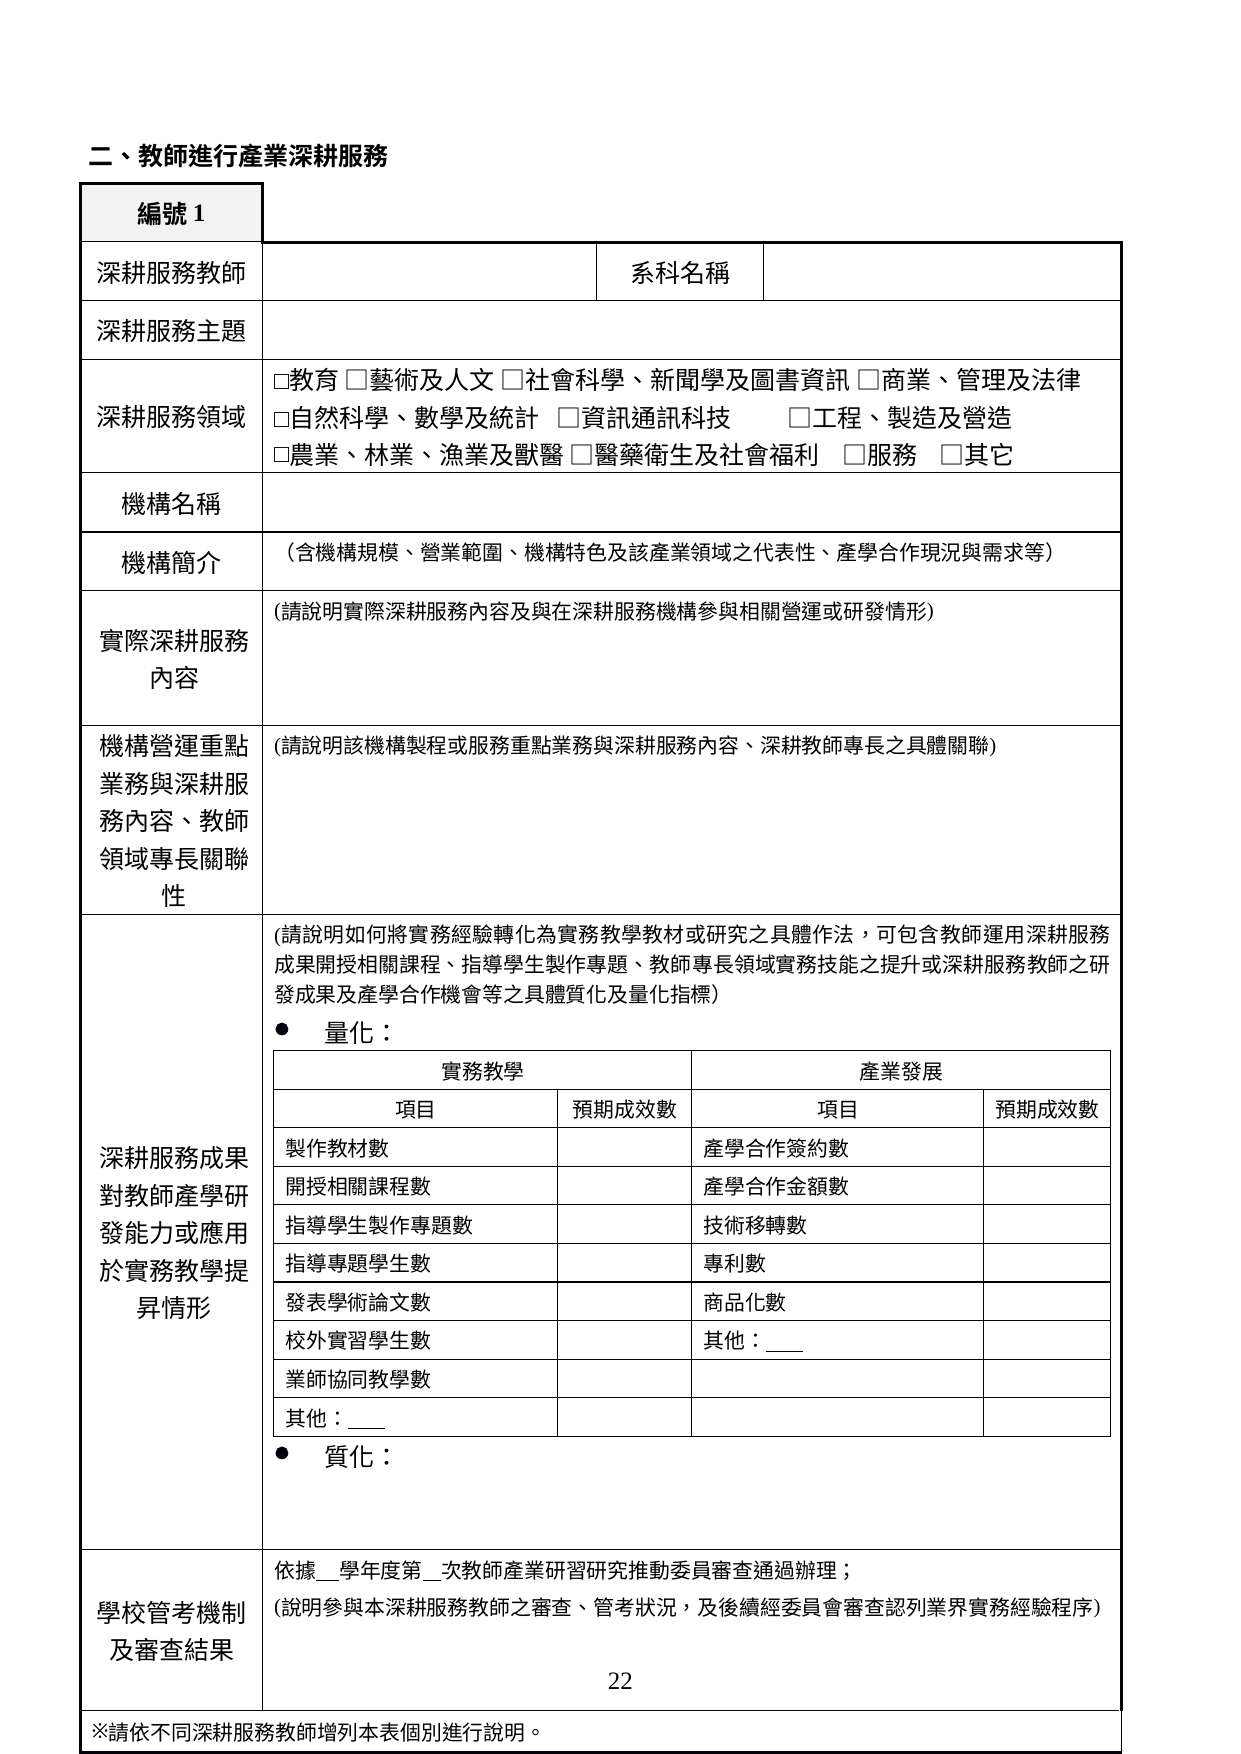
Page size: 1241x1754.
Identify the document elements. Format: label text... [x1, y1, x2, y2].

table_cell 產學合作金額數 [692, 1167, 983, 1204]
table_cell 技術移轉數 [692, 1205, 983, 1243]
table_cell 發表學術論文數 [274, 1283, 557, 1320]
table_cell [558, 1167, 691, 1204]
table_cell 預期成效數 [984, 1090, 1110, 1127]
table_cell 製作教材數 [274, 1128, 557, 1166]
table_cell [764, 244, 1120, 300]
table_cell □教育 □藝術及人文 □社會科學、新聞學及圖書資訊 □商業、管理及法律 □自然科學、數學及統計 □資訊通訊科技 □工程、製造及營造 □農業、林業、漁業及獸醫 □醫藥衛生及社會福利 □服務 □其它 [263, 360, 1120, 472]
table_cell 校外實習學生數 [274, 1321, 557, 1358]
table_cell [263, 473, 1120, 531]
table_cell 深耕服務領域 [82, 360, 262, 472]
table_cell [984, 1128, 1110, 1166]
table_cell 指導專題學生數 [274, 1244, 557, 1281]
table_cell 機構營運重點業務與深耕服務內容、教師領域專長關聯性 [82, 726, 262, 913]
table_cell 系科名稱 [597, 244, 763, 300]
table_cell 業師協同教學數 [274, 1360, 557, 1397]
table_header 實務教學 [274, 1051, 691, 1089]
table_header 產業發展 [692, 1051, 1110, 1089]
table_cell [558, 1398, 691, 1436]
table_cell 項目 [692, 1090, 983, 1127]
table_cell [984, 1205, 1110, 1243]
table_cell 其他： [274, 1398, 557, 1436]
table_cell [984, 1167, 1110, 1204]
table_cell 深耕服務成果對教師產學研發能力或應用於實務教學提昇情形 [82, 915, 262, 1549]
table_header 編號1 [82, 185, 261, 241]
table_cell 依據 學年度第 次教師產業研習研究推動委員審查通過辦理； (說明參與本深耕服務教師之審查、管考狀況，及後續經委員會審查認列業界實務經驗程序) [263, 1550, 1120, 1710]
table_cell (請說明如何將實務經驗轉化為實務教學教材或研究之具體作法，可包含教師運用深耕服務成果開授相關課程、指導學生製作專題、教師專長領域實務技能之提升或深耕服務教師之研發成果及產學合作機會等之具體質化及量化指標） 量化： 質化： [263, 915, 1120, 1549]
table_cell [558, 1321, 691, 1358]
table_cell [558, 1283, 691, 1320]
table_cell [984, 1244, 1110, 1281]
table_cell [263, 301, 1120, 359]
table_cell [558, 1360, 691, 1397]
table_cell [558, 1205, 691, 1243]
table_cell 預期成效數 [558, 1090, 691, 1127]
table_cell [984, 1321, 1110, 1358]
table_cell 項目 [274, 1090, 557, 1127]
table_cell [558, 1244, 691, 1281]
table_cell 產學合作簽約數 [692, 1128, 983, 1166]
table_cell [558, 1128, 691, 1166]
table_cell 其他： [692, 1321, 983, 1358]
table_cell [984, 1398, 1110, 1436]
table_cell (請說明該機構製程或服務重點業務與深耕服務內容、深耕教師專長之具體關聯) [263, 726, 1120, 913]
table_cell 深耕服務主題 [82, 301, 262, 359]
table_cell [692, 1398, 983, 1436]
table_cell [984, 1283, 1110, 1320]
table_cell [263, 244, 596, 300]
text 二、教師進行產業深耕服務 [89, 130, 1152, 167]
table_cell 指導學生製作專題數 [274, 1205, 557, 1243]
table_cell 專利數 [692, 1244, 983, 1281]
table_cell (請說明實際深耕服務內容及與在深耕服務機構參與相關營運或研發情形) [263, 591, 1120, 725]
table_cell [692, 1360, 983, 1397]
table_cell 實際深耕服務內容 [82, 591, 262, 725]
table_cell 機構名稱 [82, 473, 262, 531]
table_cell （含機構規模、營業範圍、機構特色及該產業領域之代表性、產學合作現況與需求等） [263, 533, 1120, 590]
table_cell 深耕服務教師 [82, 242, 262, 300]
table_cell [984, 1360, 1110, 1397]
table_cell 商品化數 [692, 1283, 983, 1320]
table_header [264, 182, 1122, 241]
table_cell 開授相關課程數 [274, 1167, 557, 1204]
table_cell 機構簡介 [82, 533, 262, 590]
table_cell 學校管考機制及審查結果 [82, 1550, 262, 1710]
table_cell ※請依不同深耕服務教師增列本表個別進行說明。 [82, 1710, 1121, 1751]
